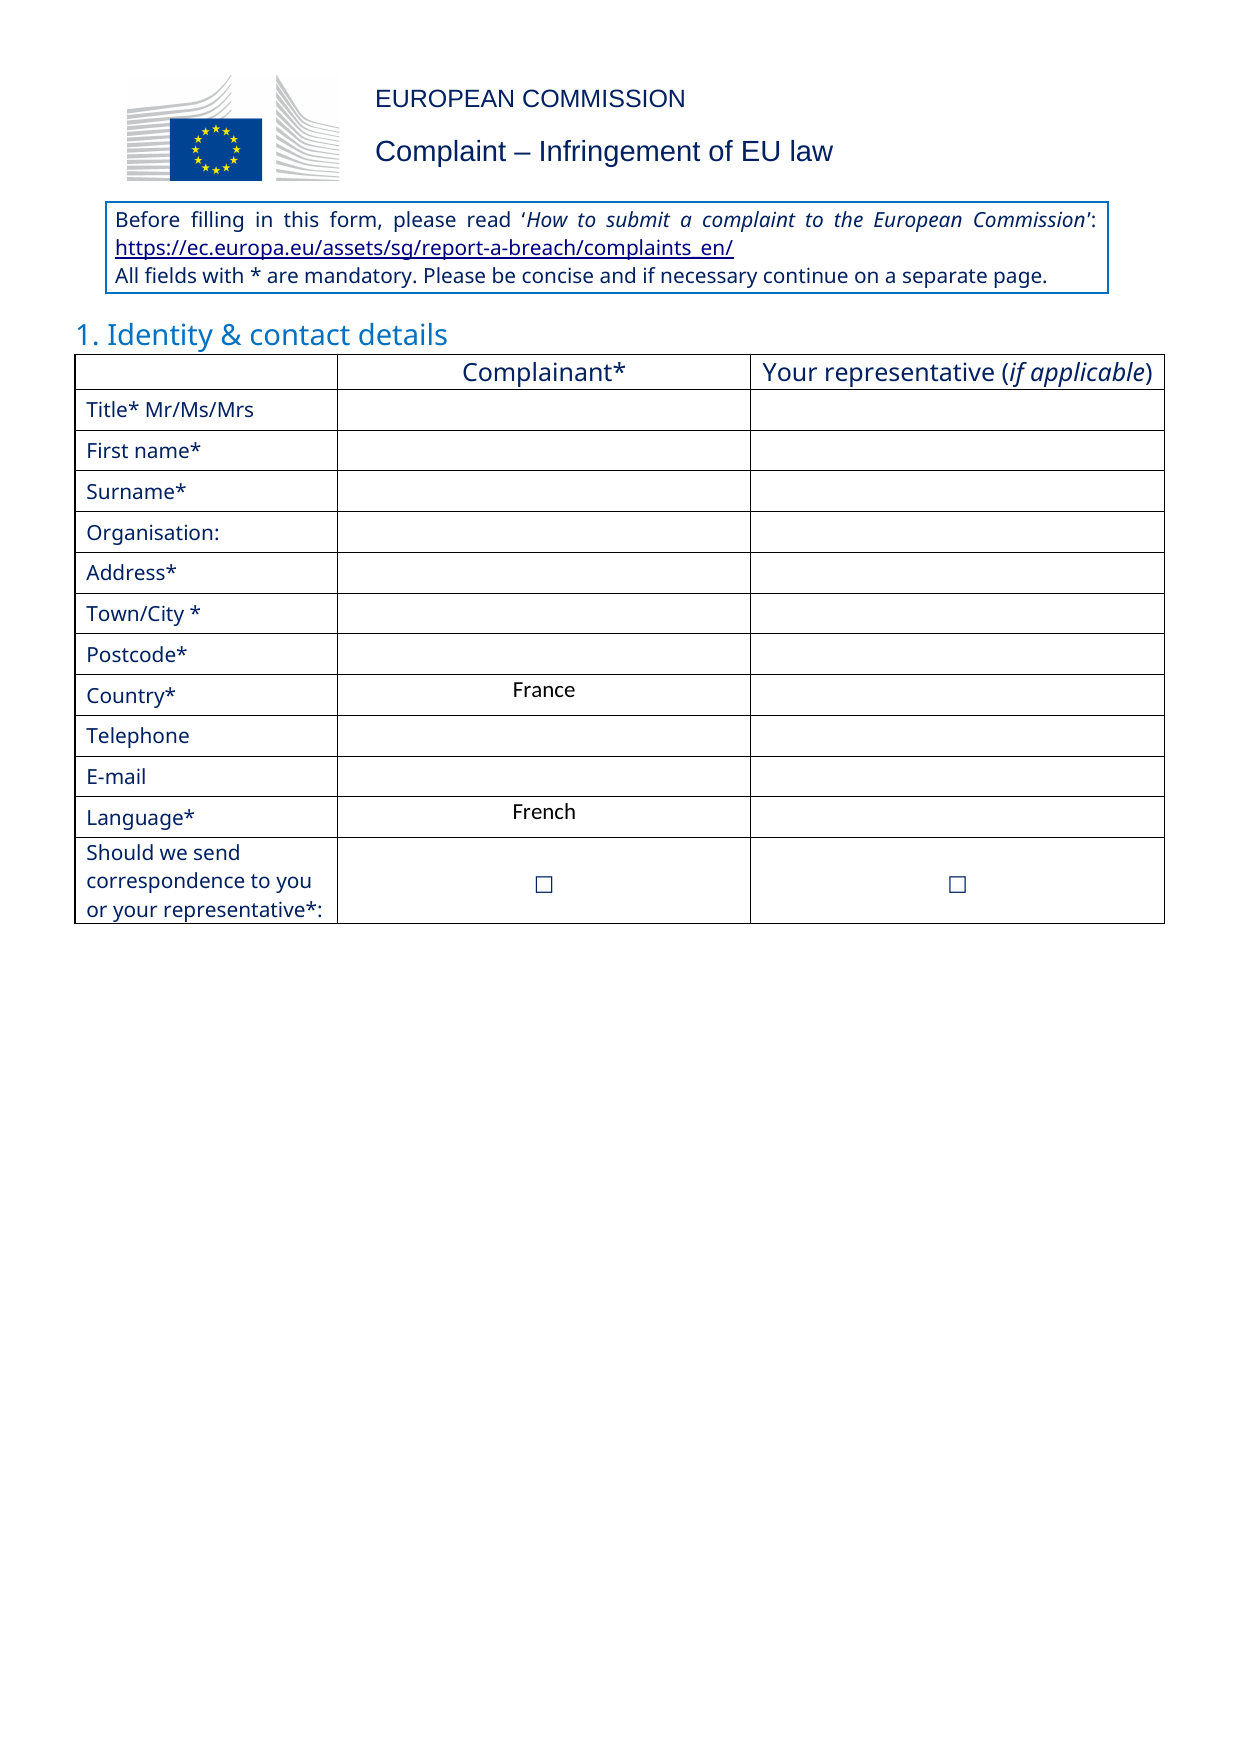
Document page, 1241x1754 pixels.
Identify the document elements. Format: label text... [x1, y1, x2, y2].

table_header Your representative (if applicable) [751, 355, 1164, 389]
table_cell Address* [76, 553, 337, 593]
table_cell [751, 553, 1164, 593]
table_cell [338, 757, 750, 796]
table_cell [338, 716, 750, 756]
table_cell [338, 471, 750, 511]
table_cell [751, 716, 1164, 756]
table_cell [338, 634, 750, 674]
table_cell [751, 634, 1164, 674]
table_header EUROPEAN COMMISSION Complaint – Infringement of EU law [375, 75, 1113, 201]
text All fields with * are mandatory. Please be concise and if necessary continue on a separate page. [107, 257, 1107, 292]
table_cell Title* Mr/Ms/Mrs [76, 390, 337, 430]
text Before filling in this form, please read ‘How to submit a complaint to the European Commission’: https://ec.europa.eu/assets/sg/report-a-breach/complaints_en/ [107, 203, 1107, 257]
table_header [76, 355, 337, 389]
table_cell [751, 431, 1164, 470]
table_cell [338, 594, 750, 633]
table_cell [338, 431, 750, 470]
table_cell France [338, 675, 750, 715]
table_cell Organisation: [76, 512, 337, 552]
table_cell ☐ [751, 838, 1164, 923]
table_cell Town/City * [76, 594, 337, 633]
table_cell French [338, 797, 750, 837]
table_cell Surname* [76, 471, 337, 511]
table_cell [751, 471, 1164, 511]
table_cell Country* [76, 675, 337, 715]
table_cell Should we send correspondence to you or your representative*: [76, 838, 337, 923]
table_cell [338, 390, 750, 430]
table_cell First name* [76, 431, 337, 470]
table_header Complainant* [338, 355, 750, 389]
table_cell [751, 757, 1164, 796]
table_header [127, 75, 375, 201]
text 1. Identity & contact details [75, 314, 1165, 354]
table_cell ☐ [338, 838, 750, 923]
table_cell [751, 512, 1164, 552]
table_cell E-mail [76, 757, 337, 796]
table_cell Language* [76, 797, 337, 837]
table_cell Postcode* [76, 634, 337, 674]
table_cell [751, 594, 1164, 633]
table_cell [751, 390, 1164, 430]
table_cell Telephone [76, 716, 337, 756]
table_cell [338, 553, 750, 593]
table_cell [338, 512, 750, 552]
table_cell [751, 675, 1164, 715]
table_cell [751, 797, 1164, 837]
